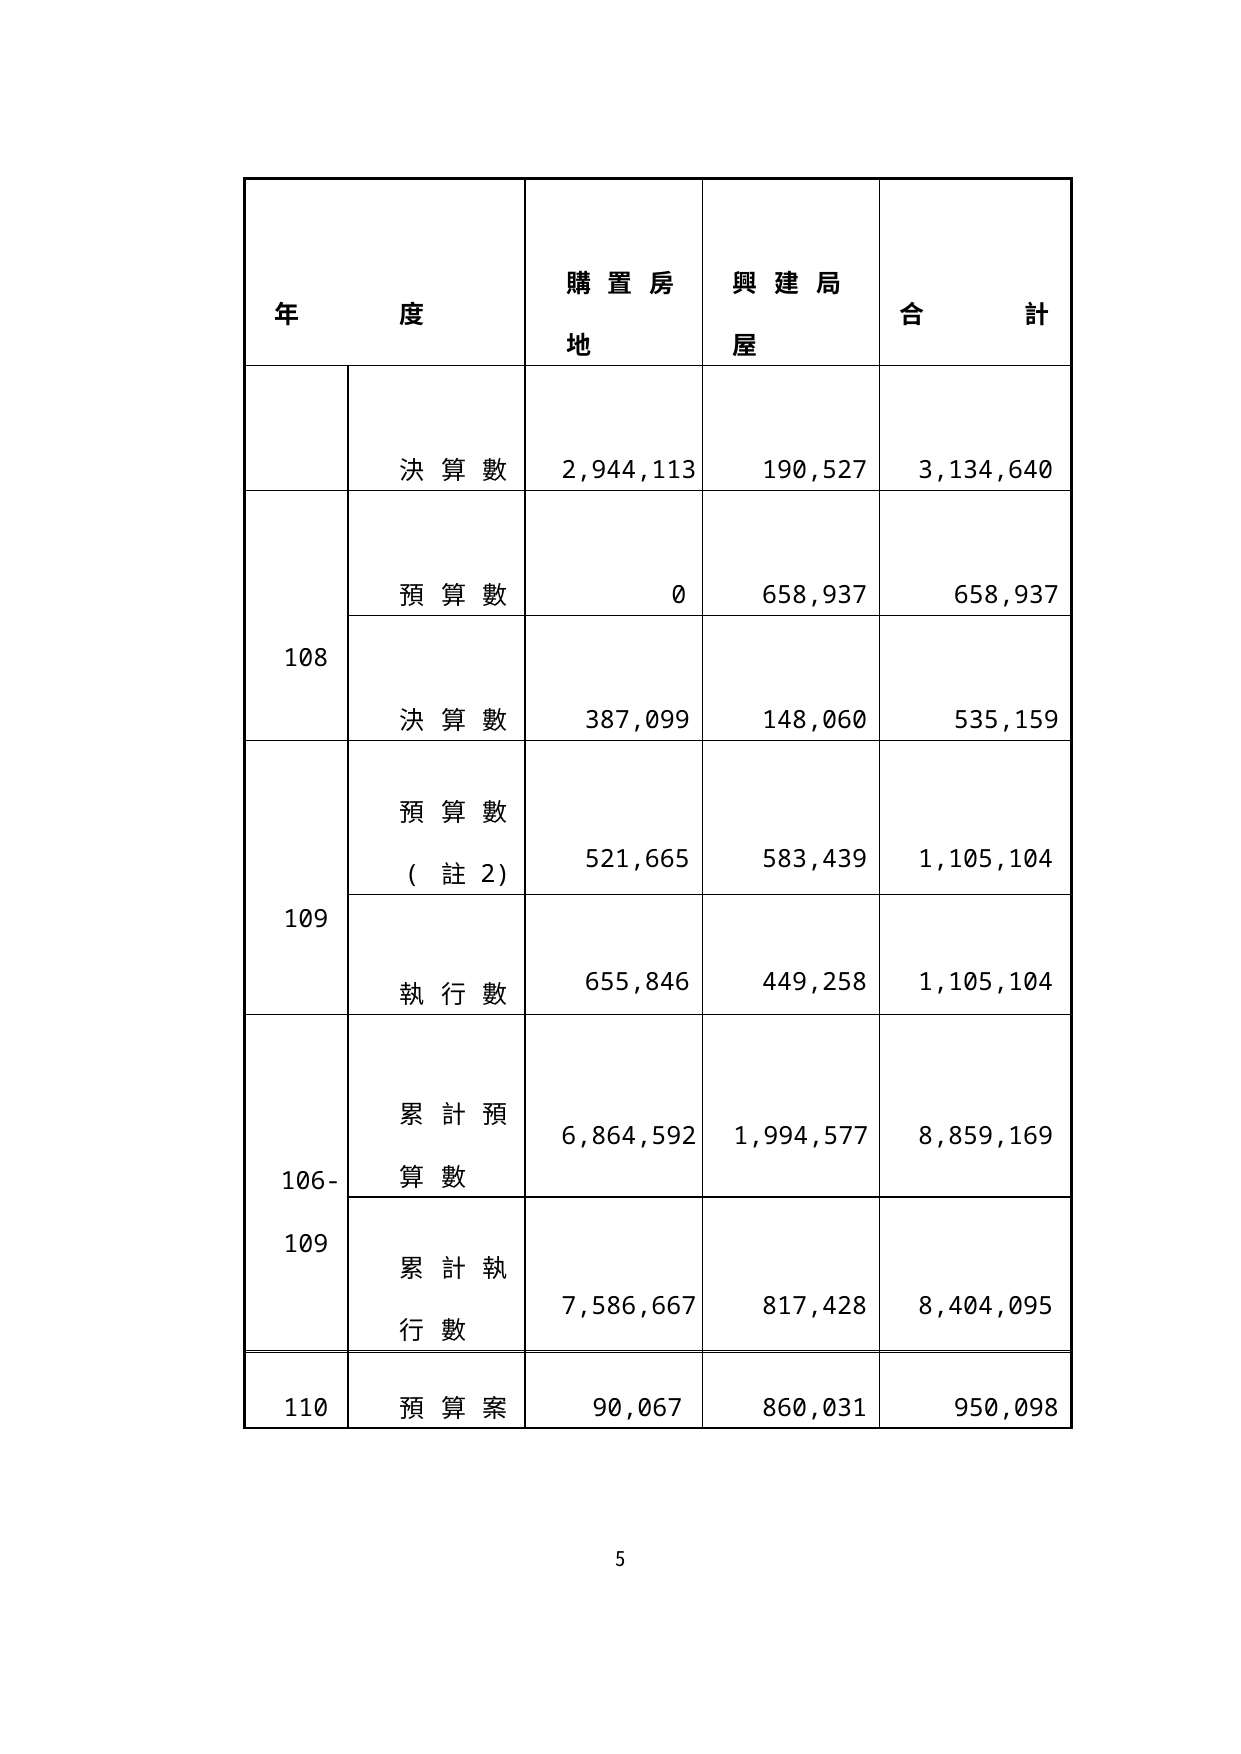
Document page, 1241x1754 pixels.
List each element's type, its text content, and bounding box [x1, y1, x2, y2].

table_header 興建局屋 [703, 180, 879, 365]
table_cell 583,439 [703, 741, 879, 893]
table_cell 387,099 [526, 616, 702, 740]
table_cell 655,846 [526, 895, 702, 1013]
table_cell 1,105,104 [880, 895, 1070, 1013]
table_cell 決算數 [349, 366, 524, 490]
table_cell 1,994,577 [703, 1015, 879, 1196]
table_cell 預算數 [349, 491, 524, 615]
table_cell 決算數 [349, 616, 524, 740]
table_header 年 度 [246, 180, 524, 365]
table_cell 190,527 [703, 366, 879, 490]
table_cell 2,944,113 [526, 366, 702, 490]
table_header 合 計 [880, 180, 1070, 365]
table_cell [246, 366, 347, 490]
table_cell 1,105,104 [880, 741, 1070, 893]
table_cell 860,031 [703, 1353, 879, 1427]
table_cell 658,937 [880, 491, 1070, 615]
table_cell 110 [246, 1353, 347, 1427]
table_cell 3,134,640 [880, 366, 1070, 490]
table_cell 預算數(註2) [349, 741, 524, 893]
table_cell 449,258 [703, 895, 879, 1013]
table_cell 108 [246, 491, 347, 740]
table_cell 累計預算數 [349, 1015, 524, 1196]
table_cell 執行數 [349, 895, 524, 1013]
table_cell 8,404,095 [880, 1198, 1070, 1350]
table_cell 90,067 [526, 1353, 702, 1427]
table_cell 109 [246, 741, 347, 1013]
table_cell 535,159 [880, 616, 1070, 740]
table_cell 累計執行數 [349, 1198, 524, 1350]
table_cell 950,098 [880, 1353, 1070, 1427]
table_cell 8,859,169 [880, 1015, 1070, 1196]
table_cell 106-109 [246, 1015, 347, 1350]
table_cell 預算案 [349, 1353, 524, 1427]
table_cell 817,428 [703, 1198, 879, 1350]
table_cell 7,586,667 [526, 1198, 702, 1350]
table_cell 0 [526, 491, 702, 615]
table_header 購置房地 [526, 180, 702, 365]
table_cell 148,060 [703, 616, 879, 740]
table_cell 658,937 [703, 491, 879, 615]
table_cell 521,665 [526, 741, 702, 893]
table_cell 6,864,592 [526, 1015, 702, 1196]
